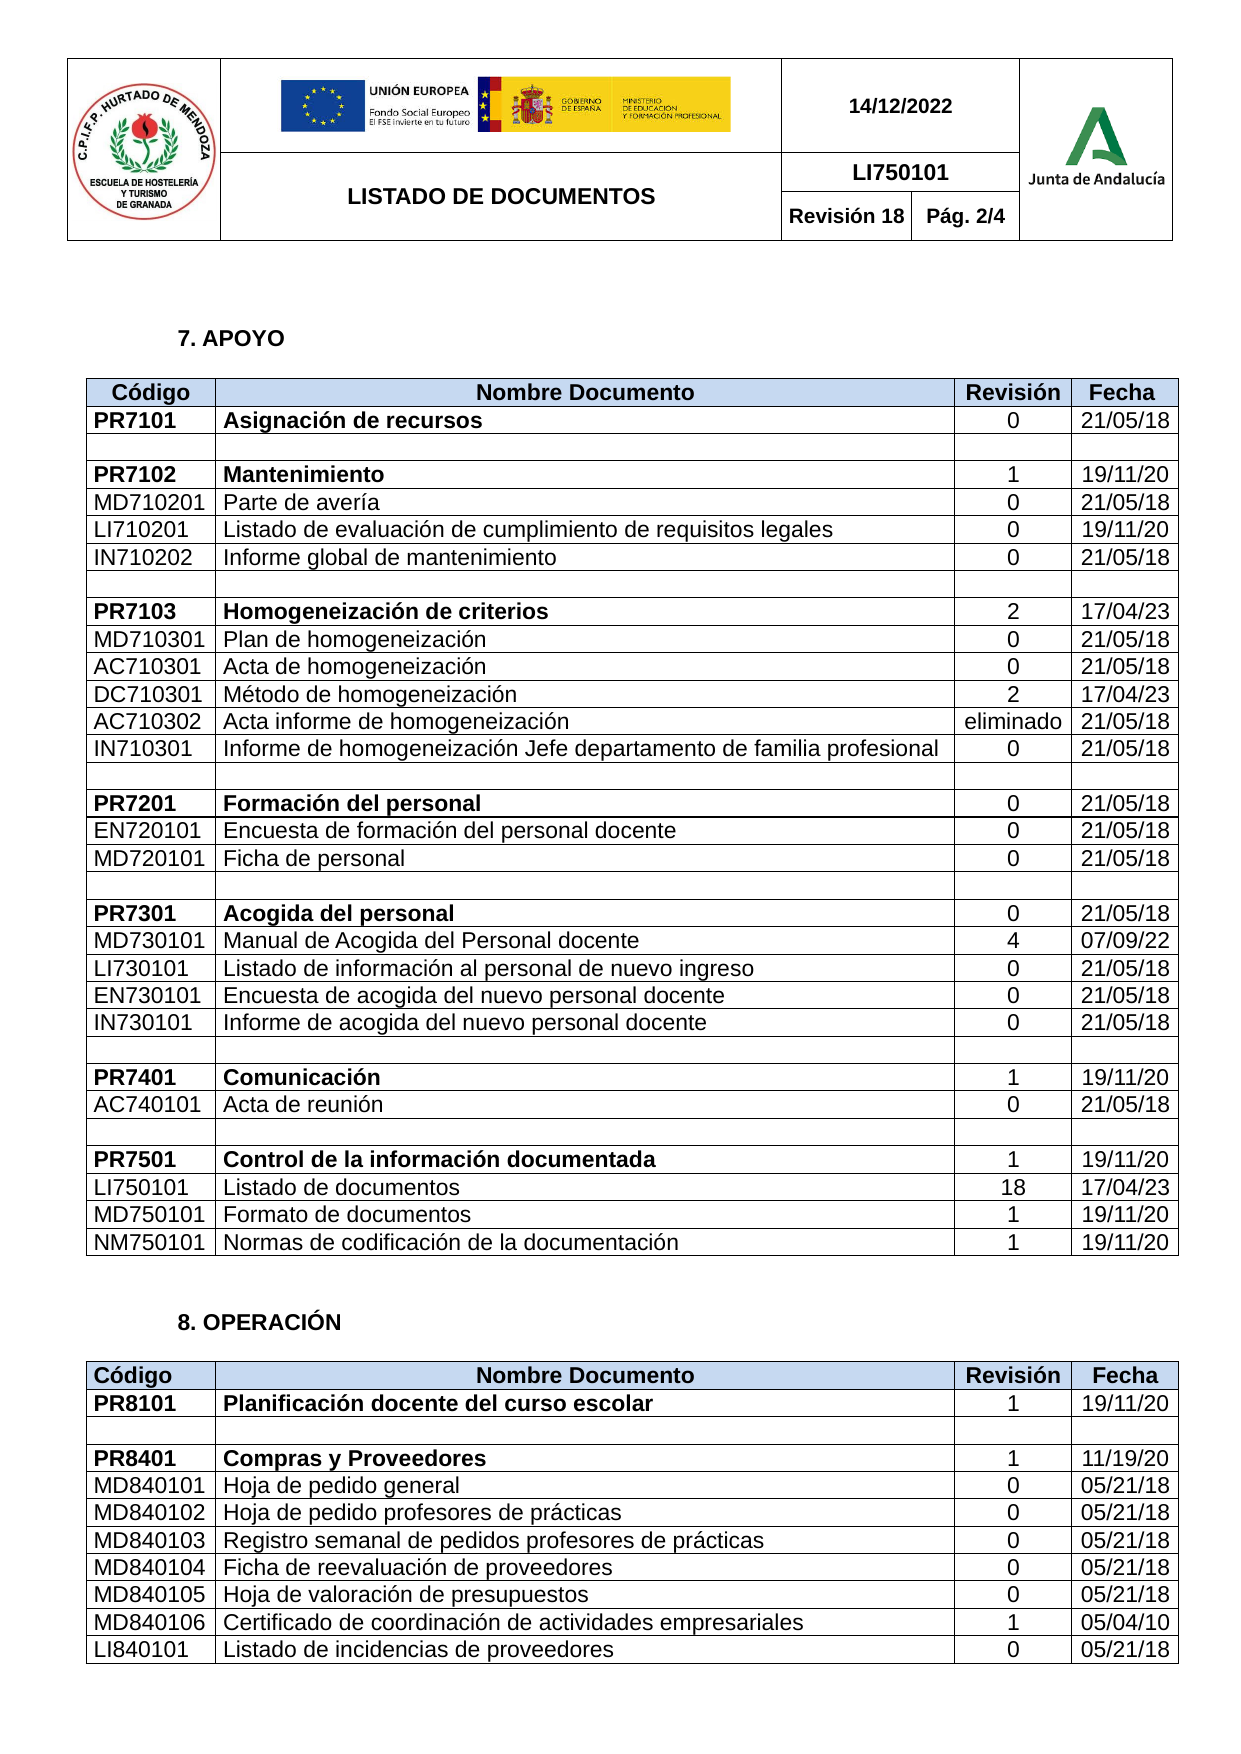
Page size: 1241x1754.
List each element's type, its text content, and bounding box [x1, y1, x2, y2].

table_cell LI710201 [87, 516, 215, 542]
table_cell Listado de información al personal de nuevo ingreso [216, 955, 954, 981]
table_cell [955, 434, 1071, 460]
table_cell PR7301 [87, 900, 215, 926]
table_cell DC710301 [87, 681, 215, 707]
table_cell Hoja de valoración de presupuestos [216, 1581, 954, 1608]
table_cell Listado de documentos [216, 1174, 954, 1200]
table_cell 21/05/18 [1072, 1091, 1178, 1118]
table_cell 21/05/18 [1072, 982, 1178, 1008]
table_cell Listado de evaluación de cumplimiento de requisitos legales [216, 516, 954, 542]
table_cell [1072, 1417, 1178, 1443]
table_cell 21/05/18 [1072, 1499, 1178, 1526]
table_cell [1072, 434, 1178, 460]
table_header Fecha [1072, 379, 1178, 406]
table_cell Certificado de coordinación de actividades empresariales [216, 1609, 954, 1635]
table_cell 21/05/18 [1072, 1527, 1178, 1553]
table_cell MD750101 [87, 1201, 215, 1227]
table_cell 0 [955, 790, 1071, 816]
table_cell AC740101 [87, 1091, 215, 1118]
table_cell Homogeneización de criterios [216, 598, 954, 625]
table_cell IN710301 [87, 735, 215, 762]
table_cell 0 [955, 1554, 1071, 1580]
table_cell Acta de reunión [216, 1091, 954, 1118]
table_cell 0 [955, 1009, 1071, 1036]
table_header Nombre Documento [216, 1362, 954, 1389]
table_cell 1 [955, 1229, 1071, 1255]
table_cell [87, 1037, 215, 1063]
table_cell 21/05/18 [1072, 1554, 1178, 1580]
table_cell 0 [955, 653, 1071, 679]
picture [71, 83, 217, 221]
table_cell [1072, 1119, 1178, 1145]
table_cell Formación del personal [216, 790, 954, 816]
table_cell IN710202 [87, 544, 215, 570]
table_cell PR7103 [87, 598, 215, 625]
table_cell 1 [955, 461, 1071, 488]
table_cell [216, 1417, 954, 1443]
table_cell IN730101 [87, 1009, 215, 1036]
table_cell Plan de homogeneización [216, 626, 954, 652]
table_cell 2 [955, 681, 1071, 707]
table_header Código [87, 1362, 215, 1389]
table_cell [955, 571, 1071, 597]
table_cell 0 [955, 818, 1071, 844]
table_cell 19/11/20 [1072, 516, 1178, 542]
table_cell 21/05/18 [1072, 653, 1178, 679]
table_cell 19/11/20 [1072, 1201, 1178, 1227]
table_header Revisión [955, 1362, 1071, 1389]
table_cell [955, 1037, 1071, 1063]
table_cell PR7501 [87, 1146, 215, 1173]
table_cell [216, 1119, 954, 1145]
table_cell eliminado [955, 708, 1071, 734]
table_cell 21/05/18 [1072, 1581, 1178, 1608]
table_cell 0 [955, 626, 1071, 652]
table_cell MD720101 [87, 845, 215, 871]
table_cell PR8401 [87, 1445, 215, 1471]
table_cell Asignación de recursos [216, 407, 954, 433]
table_cell 1 [955, 1390, 1071, 1416]
table_cell 0 [955, 1091, 1071, 1118]
table_cell PR7401 [87, 1064, 215, 1090]
table_cell 0 [955, 735, 1071, 762]
table_cell 17/04/23 [1072, 681, 1178, 707]
table_cell Informe global de mantenimiento [216, 544, 954, 570]
table_cell Informe de homogeneización Jefe departamento de familia profesional [216, 735, 954, 762]
table_cell Manual de Acogida del Personal docente [216, 927, 954, 953]
table_cell Encuesta de acogida del nuevo personal docente [216, 982, 954, 1008]
table_cell Acogida del personal [216, 900, 954, 926]
table_cell 21/05/18 [1072, 1636, 1178, 1663]
table_cell MD840105 [87, 1581, 215, 1608]
table_cell NM750101 [87, 1229, 215, 1255]
table_cell 17/04/23 [1072, 598, 1178, 625]
table_cell [955, 763, 1071, 789]
table_cell Control de la información documentada [216, 1146, 954, 1173]
table_cell 19/11/20 [1072, 1064, 1178, 1090]
table_cell 19/11/20 [1072, 461, 1178, 488]
table_cell Hoja de pedido profesores de prácticas [216, 1499, 954, 1526]
table_cell 21/05/18 [1072, 735, 1178, 762]
table_cell 0 [955, 516, 1071, 542]
table_cell [87, 872, 215, 899]
picture [1025, 105, 1167, 187]
table_cell 21/05/18 [1072, 818, 1178, 844]
table_cell Parte de avería [216, 489, 954, 515]
table_cell [216, 763, 954, 789]
table_cell MD710301 [87, 626, 215, 652]
table_cell EN730101 [87, 982, 215, 1008]
table_cell Informe de acogida del nuevo personal docente [216, 1009, 954, 1036]
table_cell 19/11/20 [1072, 1445, 1178, 1471]
table_cell 1 [955, 1445, 1071, 1471]
table_cell 21/05/18 [1072, 708, 1178, 734]
table_cell 1 [955, 1146, 1071, 1173]
table_cell MD840103 [87, 1527, 215, 1553]
table_cell [87, 571, 215, 597]
table_cell 0 [955, 1636, 1071, 1663]
table_cell Planificación docente del curso escolar [216, 1390, 954, 1416]
table_cell 0 [955, 1472, 1071, 1498]
table_cell LI730101 [87, 955, 215, 981]
table_cell 1 [955, 1201, 1071, 1227]
table_cell 0 [955, 1527, 1071, 1553]
table_cell PR7101 [87, 407, 215, 433]
table_cell 21/05/18 [1072, 1009, 1178, 1036]
table_cell MD840102 [87, 1499, 215, 1526]
table_cell 21/05/18 [1072, 900, 1178, 926]
table_cell Compras y Proveedores [216, 1445, 954, 1471]
table_cell MD840106 [87, 1609, 215, 1635]
table_cell 19/11/20 [1072, 1229, 1178, 1255]
table_cell Ficha de reevaluación de proveedores [216, 1554, 954, 1580]
table_cell 19/11/20 [1072, 1390, 1178, 1416]
table_cell [87, 1417, 215, 1443]
table_cell EN720101 [87, 818, 215, 844]
table_cell Registro semanal de pedidos profesores de prácticas [216, 1527, 954, 1553]
table_cell [87, 1119, 215, 1145]
table_cell MD840104 [87, 1554, 215, 1580]
table_cell [1072, 872, 1178, 899]
table_cell AC710302 [87, 708, 215, 734]
table_cell Formato de documentos [216, 1201, 954, 1227]
table_cell 21/05/18 [1072, 407, 1178, 433]
table_cell 2 [955, 598, 1071, 625]
table_cell Encuesta de formación del personal docente [216, 818, 954, 844]
table_cell Comunicación [216, 1064, 954, 1090]
table_header Código [87, 379, 215, 406]
table_cell 17/04/23 [1072, 1174, 1178, 1200]
table_header Nombre Documento [216, 379, 954, 406]
table_cell PR8101 [87, 1390, 215, 1416]
table_cell 0 [955, 489, 1071, 515]
table_cell 21/05/18 [1072, 845, 1178, 871]
table_cell 0 [955, 900, 1071, 926]
table_cell 04/05/10 [1072, 1609, 1178, 1635]
table_cell Acta informe de homogeneización [216, 708, 954, 734]
picture [277, 76, 731, 132]
table_cell [87, 434, 215, 460]
table_cell 0 [955, 955, 1071, 981]
table_cell 07/09/22 [1072, 927, 1178, 953]
table_cell 21/05/18 [1072, 544, 1178, 570]
table_cell 0 [955, 544, 1071, 570]
table_cell [87, 763, 215, 789]
table_cell [955, 872, 1071, 899]
table_cell 19/11/20 [1072, 1146, 1178, 1173]
table_cell [1072, 571, 1178, 597]
table_cell 18 [955, 1174, 1071, 1200]
table_cell [1072, 763, 1178, 789]
table_cell Hoja de pedido general [216, 1472, 954, 1498]
table_cell [955, 1119, 1071, 1145]
table_cell 21/05/18 [1072, 1472, 1178, 1498]
table_cell LI840101 [87, 1636, 215, 1663]
table_header Revisión [955, 379, 1071, 406]
table_cell [216, 571, 954, 597]
table_cell Método de homogeneización [216, 681, 954, 707]
table_cell LI750101 [87, 1174, 215, 1200]
table_cell PR7201 [87, 790, 215, 816]
table_cell 21/05/18 [1072, 489, 1178, 515]
table_cell 1 [955, 1064, 1071, 1090]
table_header Fecha [1072, 1362, 1178, 1389]
table_cell 21/05/18 [1072, 790, 1178, 816]
table_cell MD840101 [87, 1472, 215, 1498]
table_cell 21/05/18 [1072, 955, 1178, 981]
table_cell 0 [955, 407, 1071, 433]
table_cell 0 [955, 982, 1071, 1008]
table_cell AC710301 [87, 653, 215, 679]
table_cell [216, 434, 954, 460]
table_cell 0 [955, 845, 1071, 871]
table_cell 0 [955, 1581, 1071, 1608]
table_cell 4 [955, 927, 1071, 953]
table_cell 1 [955, 1609, 1071, 1635]
text 8. OPERACIÓN [177, 1308, 1063, 1335]
table_cell Mantenimiento [216, 461, 954, 488]
table_cell 0 [955, 1499, 1071, 1526]
table_cell [1072, 1037, 1178, 1063]
table_cell MD710201 [87, 489, 215, 515]
table_cell [216, 872, 954, 899]
table_cell [216, 1037, 954, 1063]
table_cell Normas de codificación de la documentación [216, 1229, 954, 1255]
table_cell 21/05/18 [1072, 626, 1178, 652]
table_cell MD730101 [87, 927, 215, 953]
table_cell PR7102 [87, 461, 215, 488]
text 7. APOYO [177, 325, 1063, 352]
table_cell Ficha de personal [216, 845, 954, 871]
table_cell Acta de homogeneización [216, 653, 954, 679]
table_cell [955, 1417, 1071, 1443]
table_cell Listado de incidencias de proveedores [216, 1636, 954, 1663]
